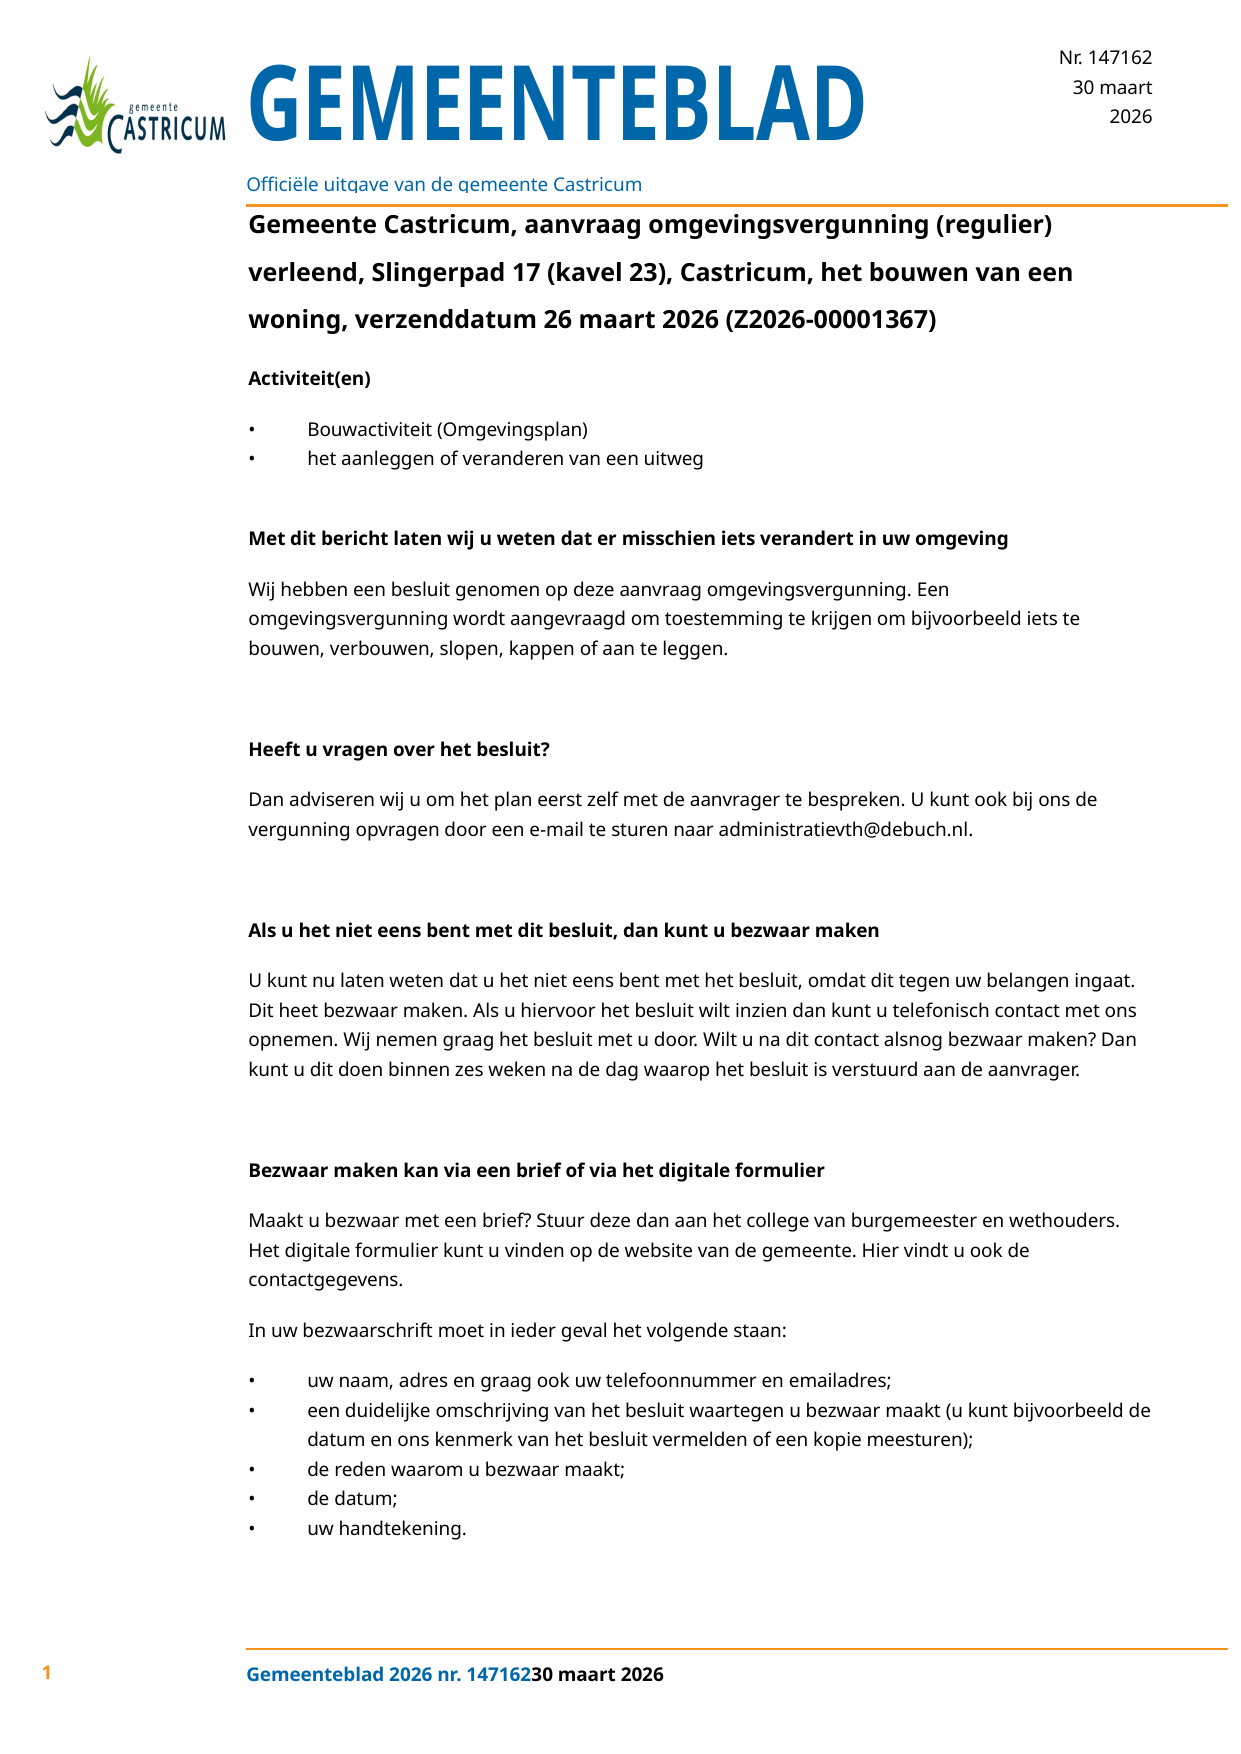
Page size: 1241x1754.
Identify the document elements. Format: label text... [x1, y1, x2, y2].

text Maakt u bezwaar met een brief? Stuur deze dan aan het college van burgemeester en wethouders. Het digitale formulier kunt u vinden op de website van de gemeente. Hier vindt u ook de contactgegevens. [248, 1207, 1152, 1292]
text Activiteit(en) [248, 366, 1152, 391]
text Met dit bericht laten wij u weten dat er misschien iets verandert in uw omgeving [248, 526, 1152, 551]
text U kunt nu laten weten dat u het niet eens bent met het besluit, omdat dit tegen uw belangen ingaat. Dit heet bezwaar maken. Als u hiervoor het besluit wilt inzien dan kunt u telefonisch contact met ons opnemen. Wij nemen graag het besluit met u door. Wilt u na dit contact alsnog bezwaar maken? Dan kunt u dit doen binnen zes weken na de dag waarop het besluit is verstuurd aan de aanvrager. [248, 967, 1152, 1082]
list een duidelijke omschrijving van het besluit waartegen u bezwaar maakt (u kunt bijvoorbeeld de datum en ons kenmerk van het besluit vermelden of een kopie meesturen); [248, 1397, 1152, 1452]
list het aanleggen of veranderen van een uitweg [248, 446, 1152, 471]
text Gemeente Castricum, aanvraag omgevingsvergunning (regulier) verleend, Slingerpad 17 (kavel 23), Castricum, het bouwen van een woning, verzenddatum 26 maart 2026 (Z2026-00001367) [248, 207, 1152, 336]
picture [41, 47, 231, 172]
list de reden waarom u bezwaar maakt; [248, 1456, 1152, 1482]
text Als u het niet eens bent met dit besluit, dan kunt u bezwaar maken [248, 917, 1152, 942]
list de datum; [248, 1486, 1152, 1511]
list uw handtekening. [248, 1515, 1152, 1541]
text Dan adviseren wij u om het plan eerst zelf met de aanvrager te bespreken. U kunt ook bij ons de vergunning opvragen door een e-mail te sturen naar administratievth@debuch.nl. [248, 786, 1152, 842]
text Bezwaar maken kan via een brief of via het digitale formulier [248, 1157, 1152, 1182]
list uw naam, adres en graag ook uw telefoonnummer en emailadres; [248, 1367, 1152, 1393]
text Wij hebben een besluit genomen op deze aanvraag omgevingsvergunning. Een omgevingsvergunning wordt aangevraagd om toestemming te krijgen om bijvoorbeeld iets te bouwen, verbouwen, slopen, kappen of aan te leggen. [248, 576, 1152, 661]
list Bouwactiviteit (Omgevingsplan) [248, 416, 1152, 442]
text Heeft u vragen over het besluit? [248, 736, 1152, 762]
text In uw bezwaarschrift moet in ieder geval het volgende staan: [248, 1317, 1152, 1342]
